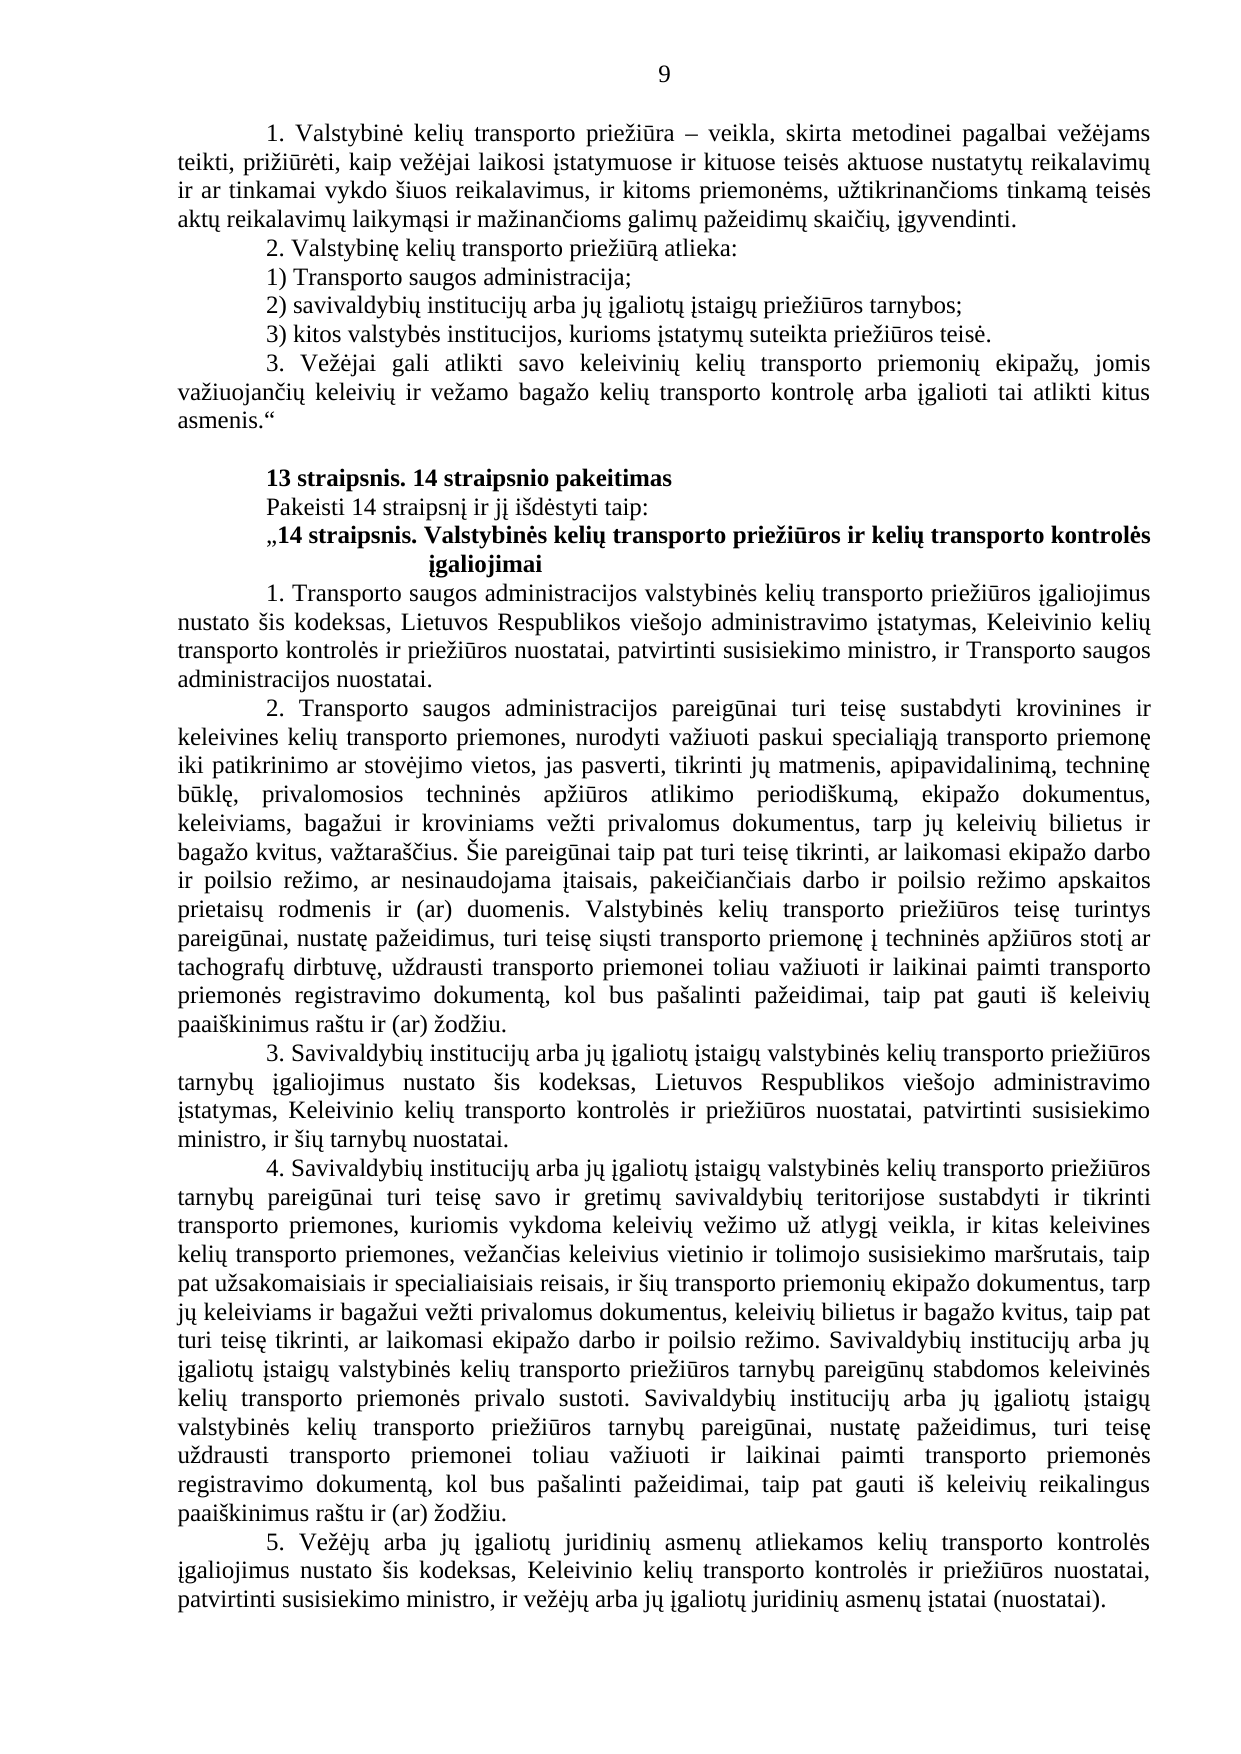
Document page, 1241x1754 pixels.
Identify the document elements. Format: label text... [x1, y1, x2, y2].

text 3. Savivaldybių institucijų arba jų įgaliotų įstaigų valstybinės kelių transporto priežiūros tarnybų įgaliojimus nustato šis kodeksas, Lietuvos Respublikos viešojo administravimo įstatymas, Keleivinio kelių transporto kontrolės ir priežiūros nuostatai, patvirtinti susisiekimo ministro, ir šių tarnybų nuostatai. [177, 1038, 1152, 1153]
text 13 straipsnis. 14 straipsnio pakeitimas [177, 463, 1152, 492]
text 2. Valstybinę kelių transporto priežiūrą atlieka: [177, 233, 1152, 262]
text 5. Vežėjų arba jų įgaliotų juridinių asmenų atliekamos kelių transporto kontrolės įgaliojimus nustato šis kodeksas, Keleivinio kelių transporto kontrolės ir priežiūros nuostatai, patvirtinti susisiekimo ministro, ir vežėjų arba jų įgaliotų juridinių asmenų įstatai (nuostatai). [177, 1527, 1152, 1613]
text 3) kitos valstybės institucijos, kurioms įstatymų suteikta priežiūros teisė. [177, 319, 1152, 348]
text 4. Savivaldybių institucijų arba jų įgaliotų įstaigų valstybinės kelių transporto priežiūros tarnybų pareigūnai turi teisę savo ir gretimų savivaldybių teritorijose sustabdyti ir tikrinti transporto priemones, kuriomis vykdoma keleivių vežimo už atlygį veikla, ir kitas keleivines kelių transporto priemones, vežančias keleivius vietinio ir tolimojo susisiekimo maršrutais, taip pat užsakomaisiais ir specialiaisiais reisais, ir šių transporto priemonių ekipažo dokumentus, tarp jų keleiviams ir bagažui vežti privalomus dokumentus, keleivių bilietus ir bagažo kvitus, taip pat turi teisę tikrinti, ar laikomasi ekipažo darbo ir poilsio režimo. Savivaldybių institucijų arba jų įgaliotų įstaigų valstybinės kelių transporto priežiūros tarnybų pareigūnų stabdomos keleivinės kelių transporto priemonės privalo sustoti. Savivaldybių institucijų arba jų įgaliotų įstaigų valstybinės kelių transporto priežiūros tarnybų pareigūnai, nustatę pažeidimus, turi teisę uždrausti transporto priemonei toliau važiuoti ir laikinai paimti transporto priemonės registravimo dokumentą, kol bus pašalinti pažeidimai, taip pat gauti iš keleivių reikalingus paaiškinimus raštu ir (ar) žodžiu. [177, 1153, 1152, 1527]
text 1. Valstybinė kelių transporto priežiūra – veikla, skirta metodinei pagalbai vežėjams teikti, prižiūrėti, kaip vežėjai laikosi įstatymuose ir kituose teisės aktuose nustatytų reikalavimų ir ar tinkamai vykdo šiuos reikalavimus, ir kitoms priemonėms, užtikrinančioms tinkamą teisės aktų reikalavimų laikymąsi ir mažinančioms galimų pažeidimų skaičių, įgyvendinti. [177, 118, 1152, 233]
text 1. Transporto saugos administracijos valstybinės kelių transporto priežiūros įgaliojimus nustato šis kodeksas, Lietuvos Respublikos viešojo administravimo įstatymas, Keleivinio kelių transporto kontrolės ir priežiūros nuostatai, patvirtinti susisiekimo ministro, ir Transporto saugos administracijos nuostatai. [177, 578, 1152, 693]
text 2. Transporto saugos administracijos pareigūnai turi teisę sustabdyti krovinines ir keleivines kelių transporto priemones, nurodyti važiuoti paskui specialiąją transporto priemonę iki patikrinimo ar stovėjimo vietos, jas pasverti, tikrinti jų matmenis, apipavidalinimą, techninę būklę, privalomosios techninės apžiūros atlikimo periodiškumą, ekipažo dokumentus, keleiviams, bagažui ir kroviniams vežti privalomus dokumentus, tarp jų keleivių bilietus ir bagažo kvitus, važtaraščius. Šie pareigūnai taip pat turi teisę tikrinti, ar laikomasi ekipažo darbo ir poilsio režimo, ar nesinaudojama įtaisais, pakeičiančiais darbo ir poilsio režimo apskaitos prietaisų rodmenis ir (ar) duomenis. Valstybinės kelių transporto priežiūros teisę turintys pareigūnai, nustatę pažeidimus, turi teisę siųsti transporto priemonę į techninės apžiūros stotį ar tachografų dirbtuvę, uždrausti transporto priemonei toliau važiuoti ir laikinai paimti transporto priemonės registravimo dokumentą, kol bus pašalinti pažeidimai, taip pat gauti iš keleivių paaiškinimus raštu ir (ar) žodžiu. [177, 693, 1152, 1038]
text Pakeisti 14 straipsnį ir jį išdėstyti taip: [266, 492, 1152, 521]
text „14 straipsnis. Valstybinės kelių transporto priežiūros ir kelių transporto kontrolės įgaliojimai [266, 521, 1152, 578]
text 3. Vežėjai gali atlikti savo keleivinių kelių transporto priemonių ekipažų, jomis važiuojančių keleivių ir vežamo bagažo kelių transporto kontrolę arba įgalioti tai atlikti kitus asmenis.“ [177, 348, 1152, 434]
text 1) Transporto saugos administracija; [177, 262, 1152, 291]
text 2) savivaldybių institucijų arba jų įgaliotų įstaigų priežiūros tarnybos; [177, 291, 1152, 319]
